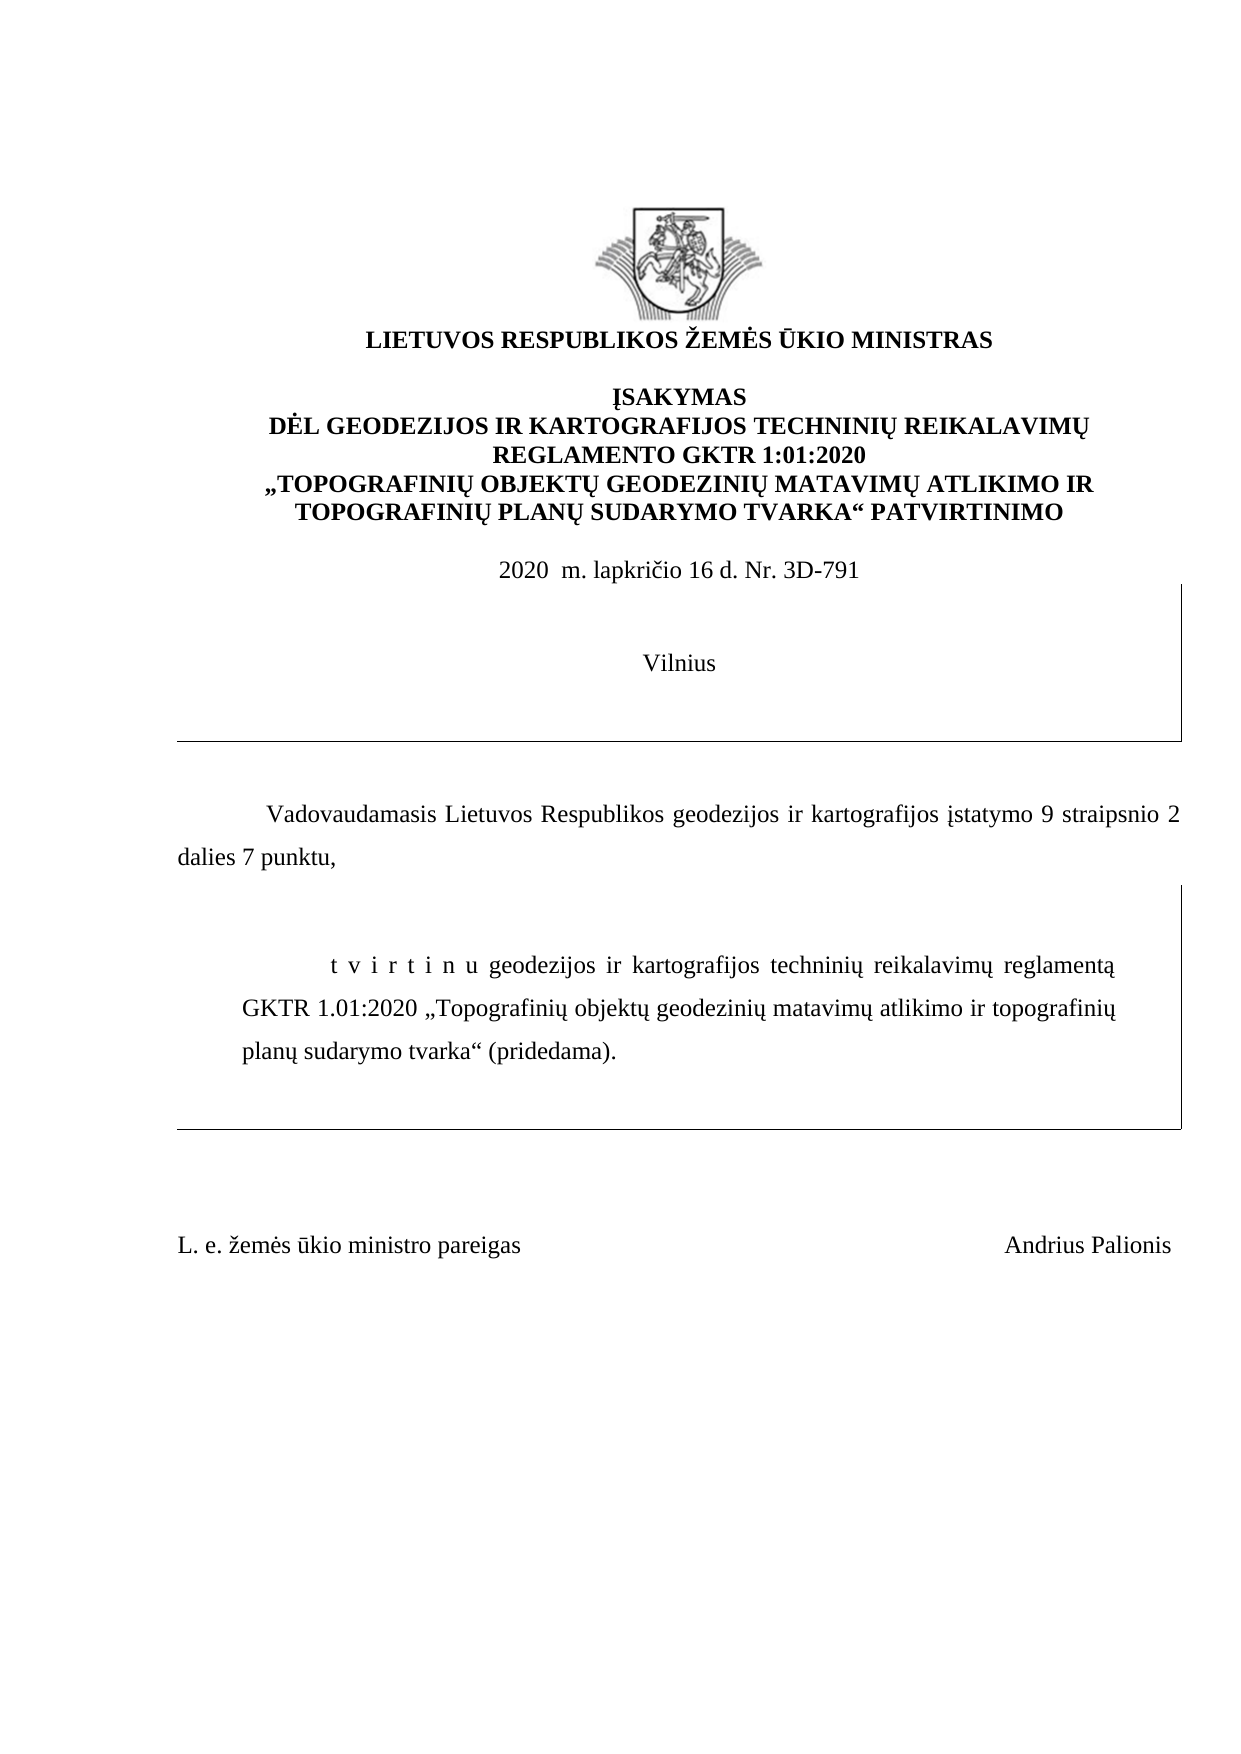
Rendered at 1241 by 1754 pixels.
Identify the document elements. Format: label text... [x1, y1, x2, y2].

text DĖL GEODEZIJOS IR KARTOGRAFIJOS TECHNINIŲ REIKALAVIMŲ REGLAMENTO GKTR 1:01:2020 [177, 411, 1181, 469]
text L. e. žemės ūkio ministro pareigas Andrius Palionis [177, 1230, 1181, 1259]
text LIETUVOS RESPUBLIKOS ŽEMĖS ŪKIO MINISTRAS [177, 325, 1181, 354]
text „TOPOGRAFINIŲ OBJEKTŲ GEODEZINIŲ MATAVIMŲ ATLIKIMO IR TOPOGRAFINIŲ PLANŲ SUDARYMO TVARKA“ PATVIRTINIMO [177, 469, 1181, 526]
text Vilnius [177, 584, 1181, 741]
text t v i r t i n u geodezijos ir kartografijos techninių reikalavimų reglamentą GKTR 1.01:2020 „Topografinių objektų geodezinių matavimų atlikimo ir topografinių planų sudarymo tvarka“ (pridedama). [177, 885, 1181, 1129]
text 2020 m. lapkričio 16 d. Nr. 3D-791 [177, 555, 1181, 584]
text Vadovaudamasis Lietuvos Respublikos geodezijos ir kartografijos įstatymo 9 straipsnio 2 dalies 7 punktu, [177, 799, 1181, 871]
text ĮSAKYMAS [177, 382, 1181, 411]
